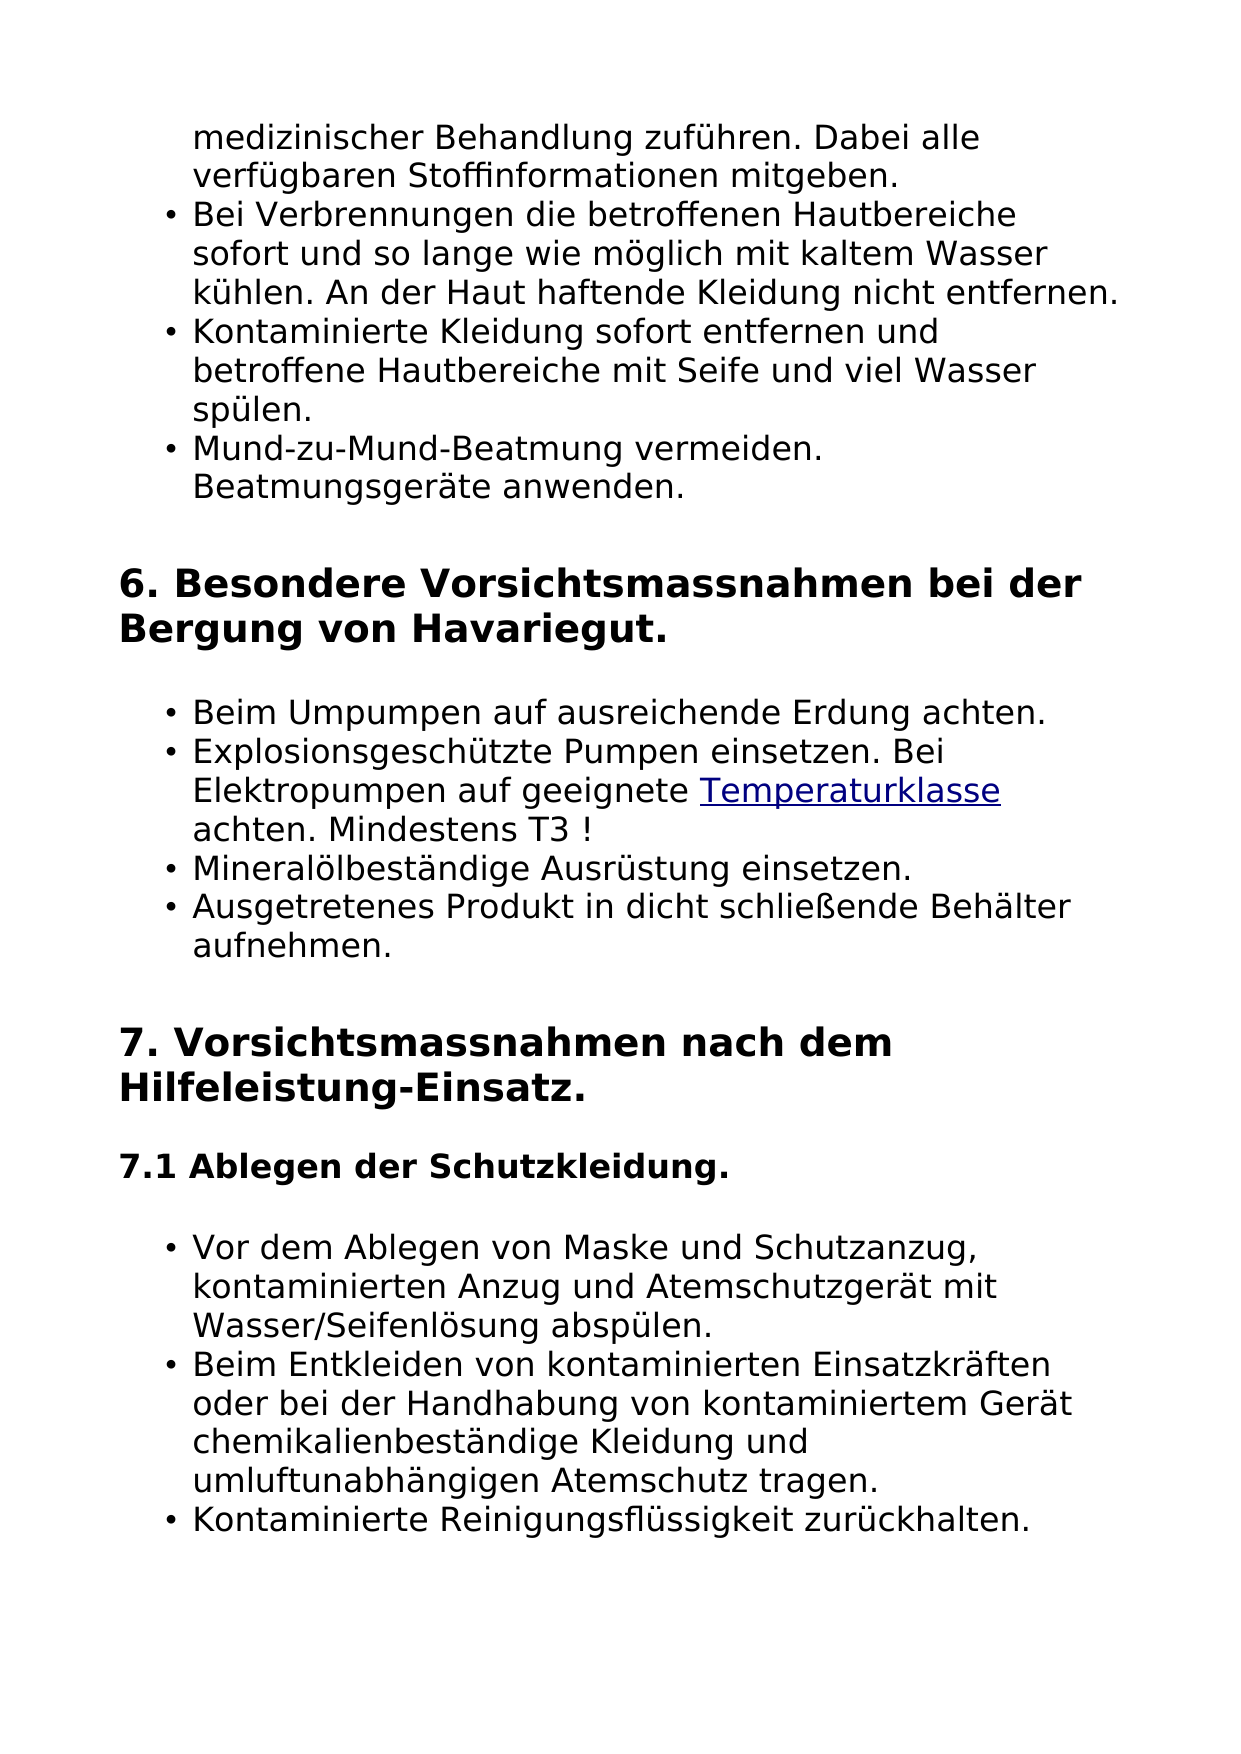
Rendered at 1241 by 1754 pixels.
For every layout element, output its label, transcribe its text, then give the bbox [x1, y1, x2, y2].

subtitle 7. Vorsichtsmassnahmen nach dem Hilfeleistung-Einsatz. [118, 1020, 1122, 1110]
list Ausgetretenes Produkt in dicht schließende Behälter aufnehmen. [177, 888, 1122, 966]
list Kontaminierte Kleidung sofort entfernen und betroffene Hautbereiche mit Seife und viel Wasser spülen. [177, 312, 1122, 429]
list Mineralölbeständige Ausrüstung einsetzen. [177, 849, 1122, 888]
list Bei Verbrennungen die betroffenen Hautbereiche sofort und so lange wie möglich mit kaltem Wasser kühlen. An der Haut haftende Kleidung nicht entfernen. [177, 196, 1122, 312]
list Beim Entkleiden von kontaminierten Einsatzkräften oder bei der Handhabung von kontaminiertem Gerät chemikalienbeständige Kleidung und umluftunabhängigen Atemschutz tragen. [177, 1345, 1122, 1501]
list Explosionsgeschützte Pumpen einsetzen. Bei Elektropumpen auf geeignete Temperaturklasse achten. Mindestens T3 ! [177, 732, 1122, 849]
list Vor dem Ablegen von Maske und Schutzanzug, kontaminierten Anzug und Atemschutzgerät mit Wasser/Seifenlösung abspülen. [177, 1229, 1122, 1345]
list Kontaminierte Reinigungsflüssigkeit zurückhalten. [177, 1501, 1122, 1539]
list Beim Umpumpen auf ausreichende Erdung achten. [177, 693, 1122, 732]
subtitle 7.1 Ablegen der Schutzkleidung. [118, 1148, 1122, 1187]
list Mund-zu-Mund-Beatmung vermeiden. Beatmungsgeräte anwenden. [177, 429, 1122, 507]
list medizinischer Behandlung zuführen. Dabei alle verfügbaren Stoffinformationen mitgeben. [177, 118, 1122, 196]
subtitle 6. Besondere Vorsichtsmassnahmen bei der Bergung von Havariegut. [118, 561, 1122, 652]
